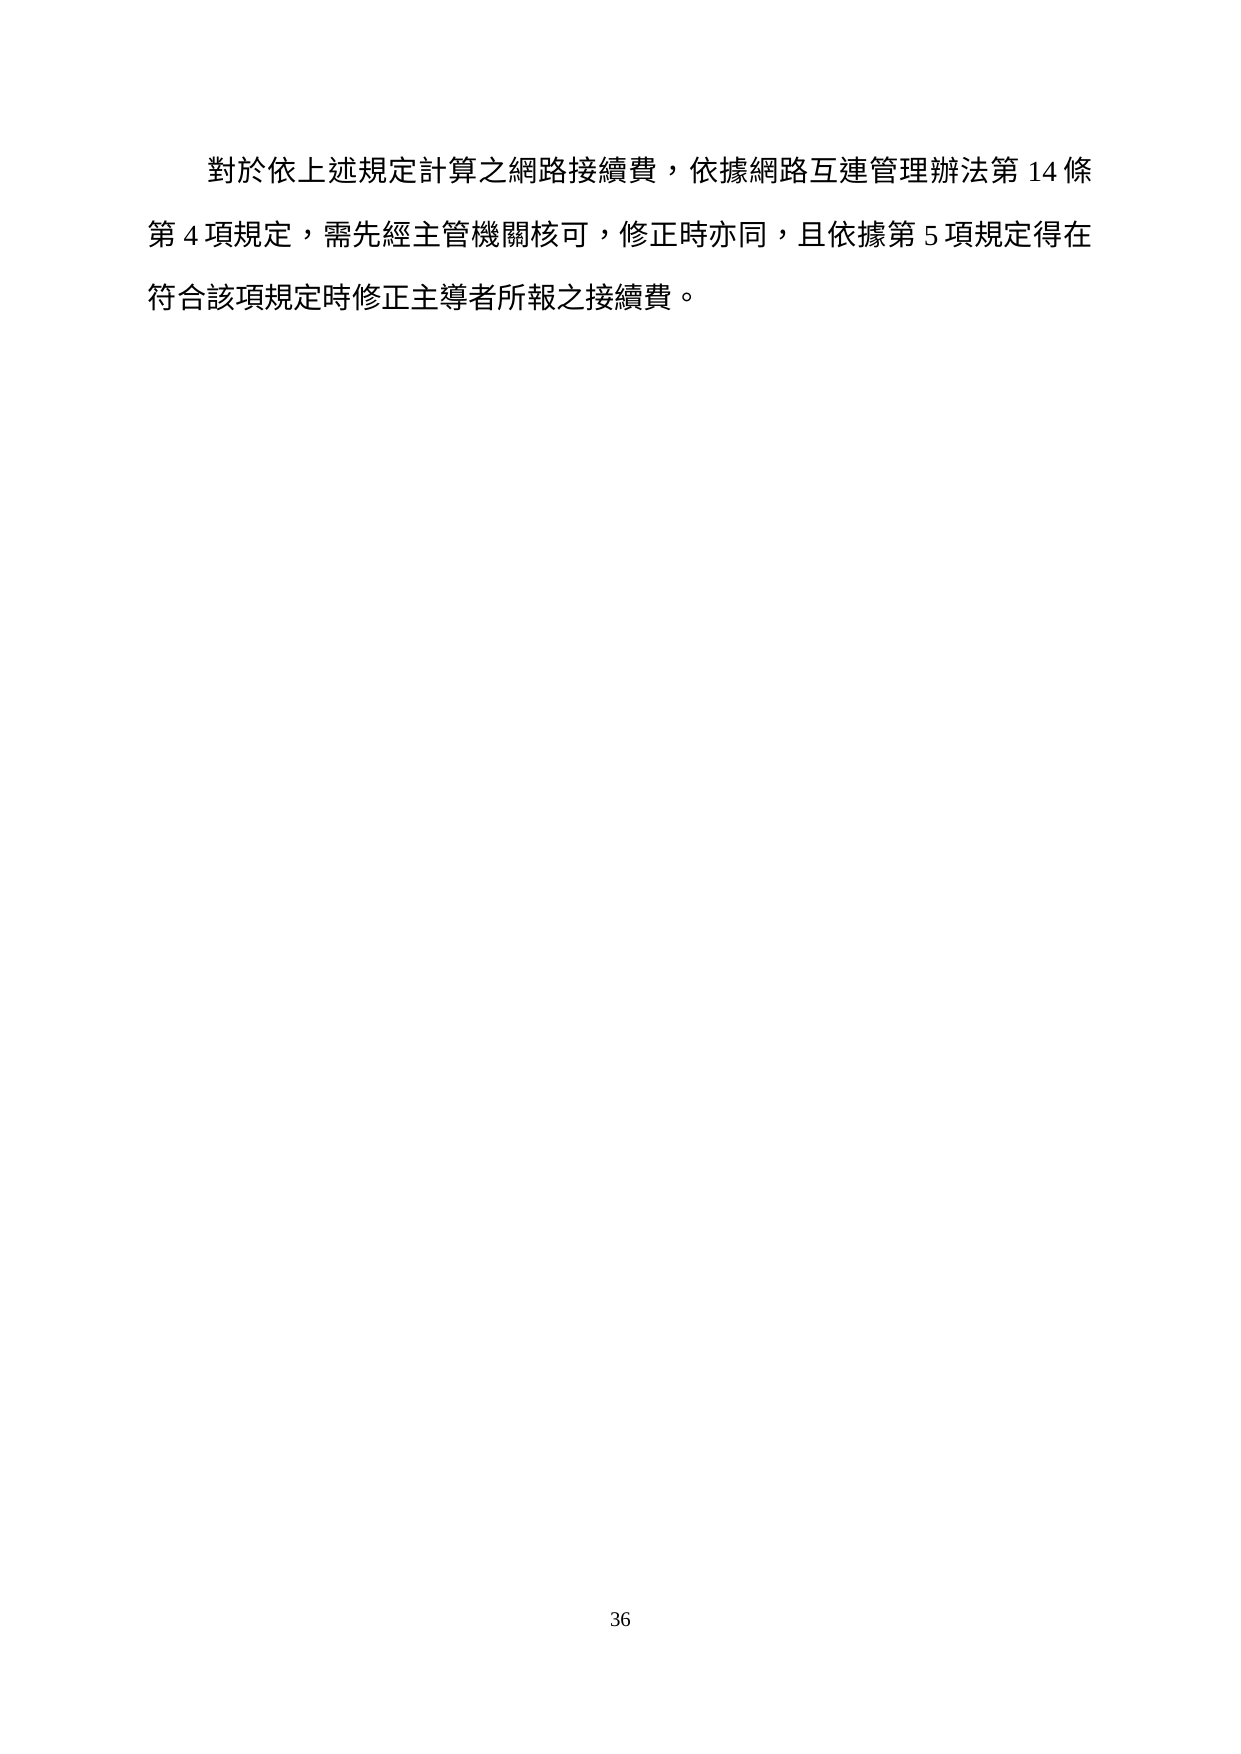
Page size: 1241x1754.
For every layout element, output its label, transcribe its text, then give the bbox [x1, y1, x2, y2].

text 對於依上述規定計算之網路接續費，依據網路互連管理辦法第14條第4項規定，需先經主管機關核可，修正時亦同，且依據第5項規定得在符合該項規定時修正主導者所報之接續費。 [148, 148, 1092, 317]
